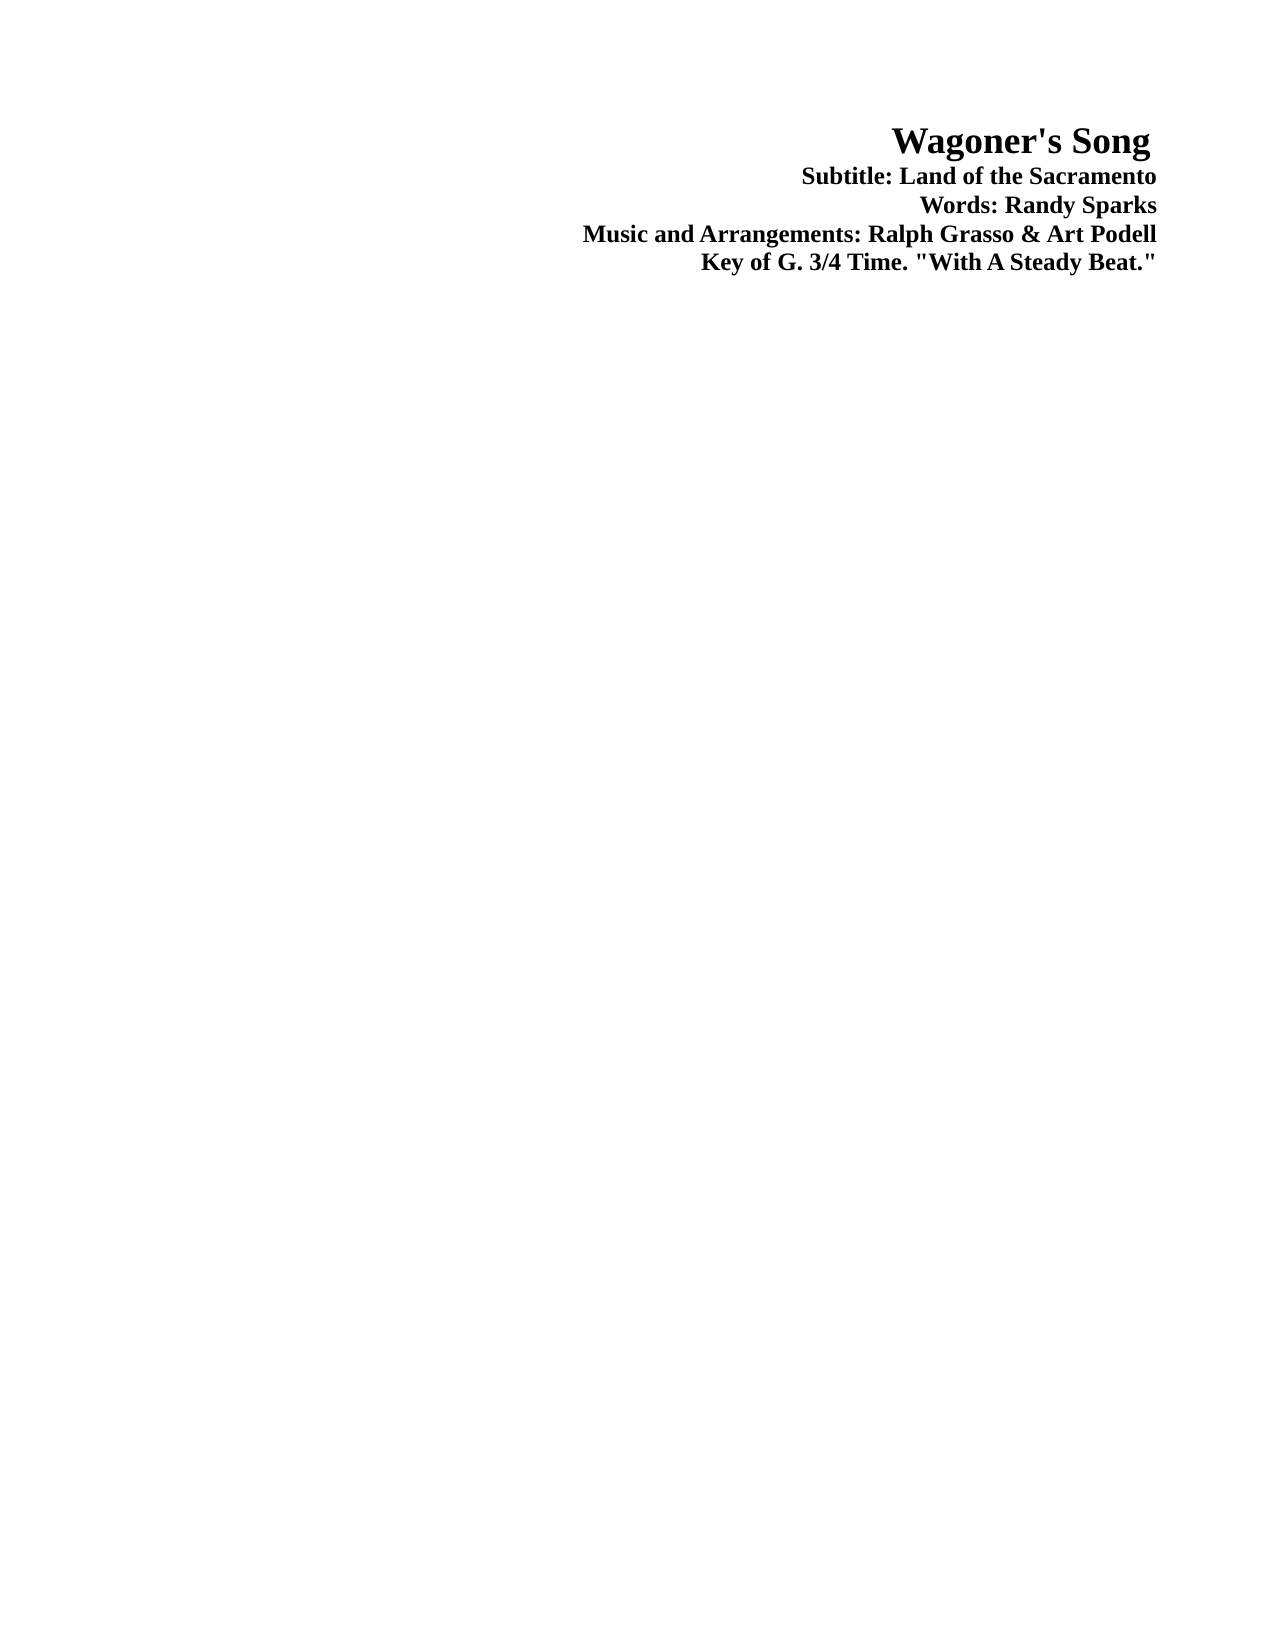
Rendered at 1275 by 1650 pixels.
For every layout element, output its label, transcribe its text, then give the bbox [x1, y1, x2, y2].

text Words: Randy Sparks [192, 190, 1157, 219]
text Key of G. 3/4 Time. "With A Steady Beat." [192, 247, 1157, 276]
text Wagoner's Song [192, 118, 1157, 161]
text Music and Arrangements: Ralph Grasso & Art Podell [192, 219, 1157, 247]
text Subtitle: Land of the Sacramento [192, 161, 1157, 190]
